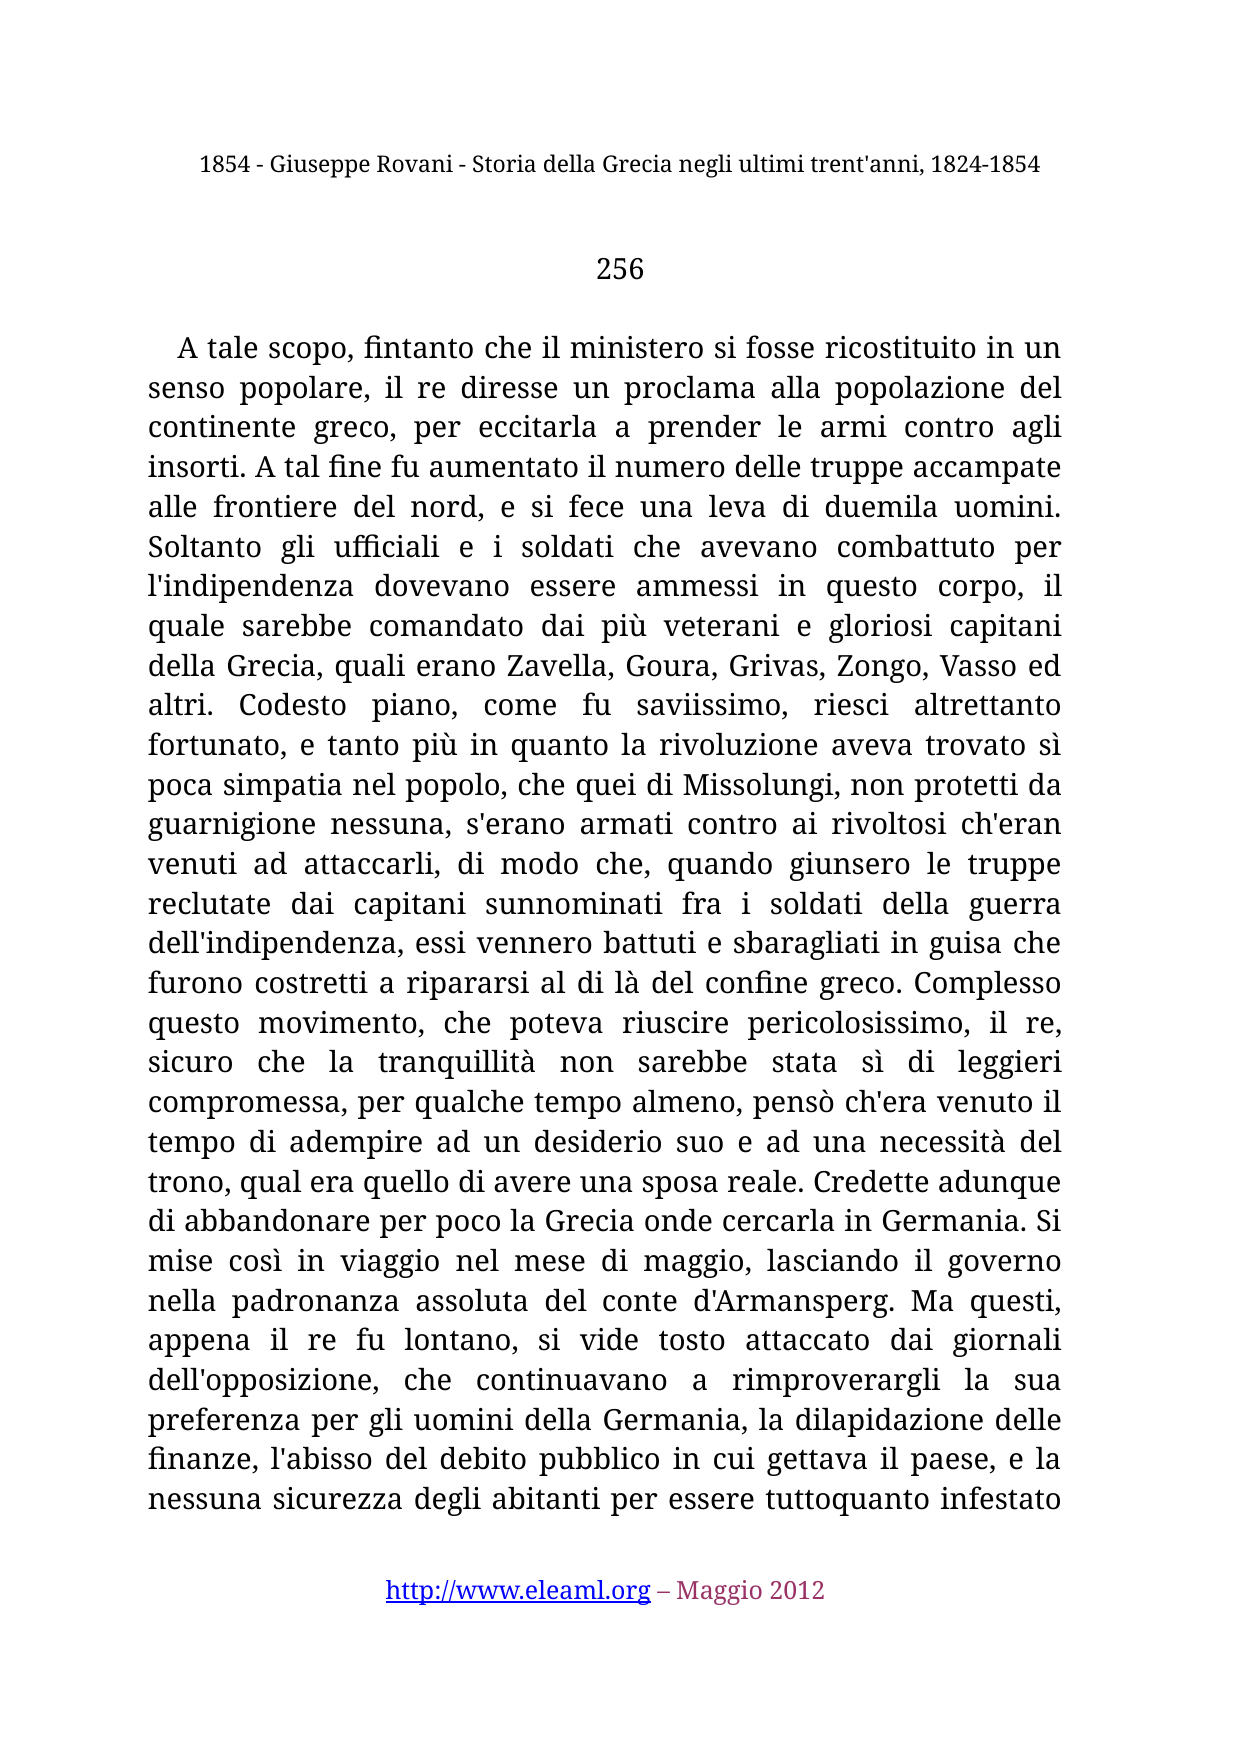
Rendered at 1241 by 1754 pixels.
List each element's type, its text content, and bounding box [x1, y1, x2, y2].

text A tale scopo, fintanto che il ministero si fosse ricostituito in un senso popolare, il re diresse un proclama alla popolazione del continente greco, per eccitarla a prender le armi contro agli insorti. A tal fine fu aumentato il numero delle truppe accampate alle frontiere del nord, e si fece una leva di duemila uomini. Soltanto gli ufficiali e i soldati che avevano combattuto per l'indipendenza dovevano essere ammessi in questo corpo, il quale sarebbe comandato dai più veterani e gloriosi capitani della Grecia, quali erano Zavella, Goura, Grivas, Zongo, Vasso ed altri. Codesto piano, come fu saviissimo, riesci altrettanto fortunato, e tanto più in quanto la rivoluzione aveva trovato sì poca simpatia nel popolo, che quei di Missolungi, non protetti da guarnigione nessuna, s'erano armati contro ai rivoltosi ch'eran venuti ad attaccarli, di modo che, quando giunsero le truppe reclutate dai capitani sunnominati fra i soldati della guerra dell'indipendenza, essi vennero battuti e sbaragliati in guisa che furono costretti a ripararsi al di là del confine greco. Complesso questo movimento, che poteva riuscire pericolosissimo, il re, sicuro che la tranquillità non sarebbe stata sì di leggieri compromessa, per qualche tempo almeno, pensò ch'era venuto il tempo di adempire ad un desiderio suo e ad una necessità del trono, qual era quello di avere una sposa reale. Credette adunque di abbandonare per poco la Grecia onde cercarla in Germania. Si mise così in viaggio nel mese di maggio, lasciando il governo nella padronanza assoluta del conte d'Armansperg. Ma questi, appena il re fu lontano, si vide tosto attaccato dai giornali dell'opposizione, che continuavano a rimproverargli la sua preferenza per gli uomini della Germania, la dilapidazione delle finanze, l'abisso del debito pubblico in cui gettava il paese, e la nessuna sicurezza degli abitanti per essere tuttoquanto infestato [148, 327, 1063, 1518]
text 256 [148, 248, 1063, 288]
